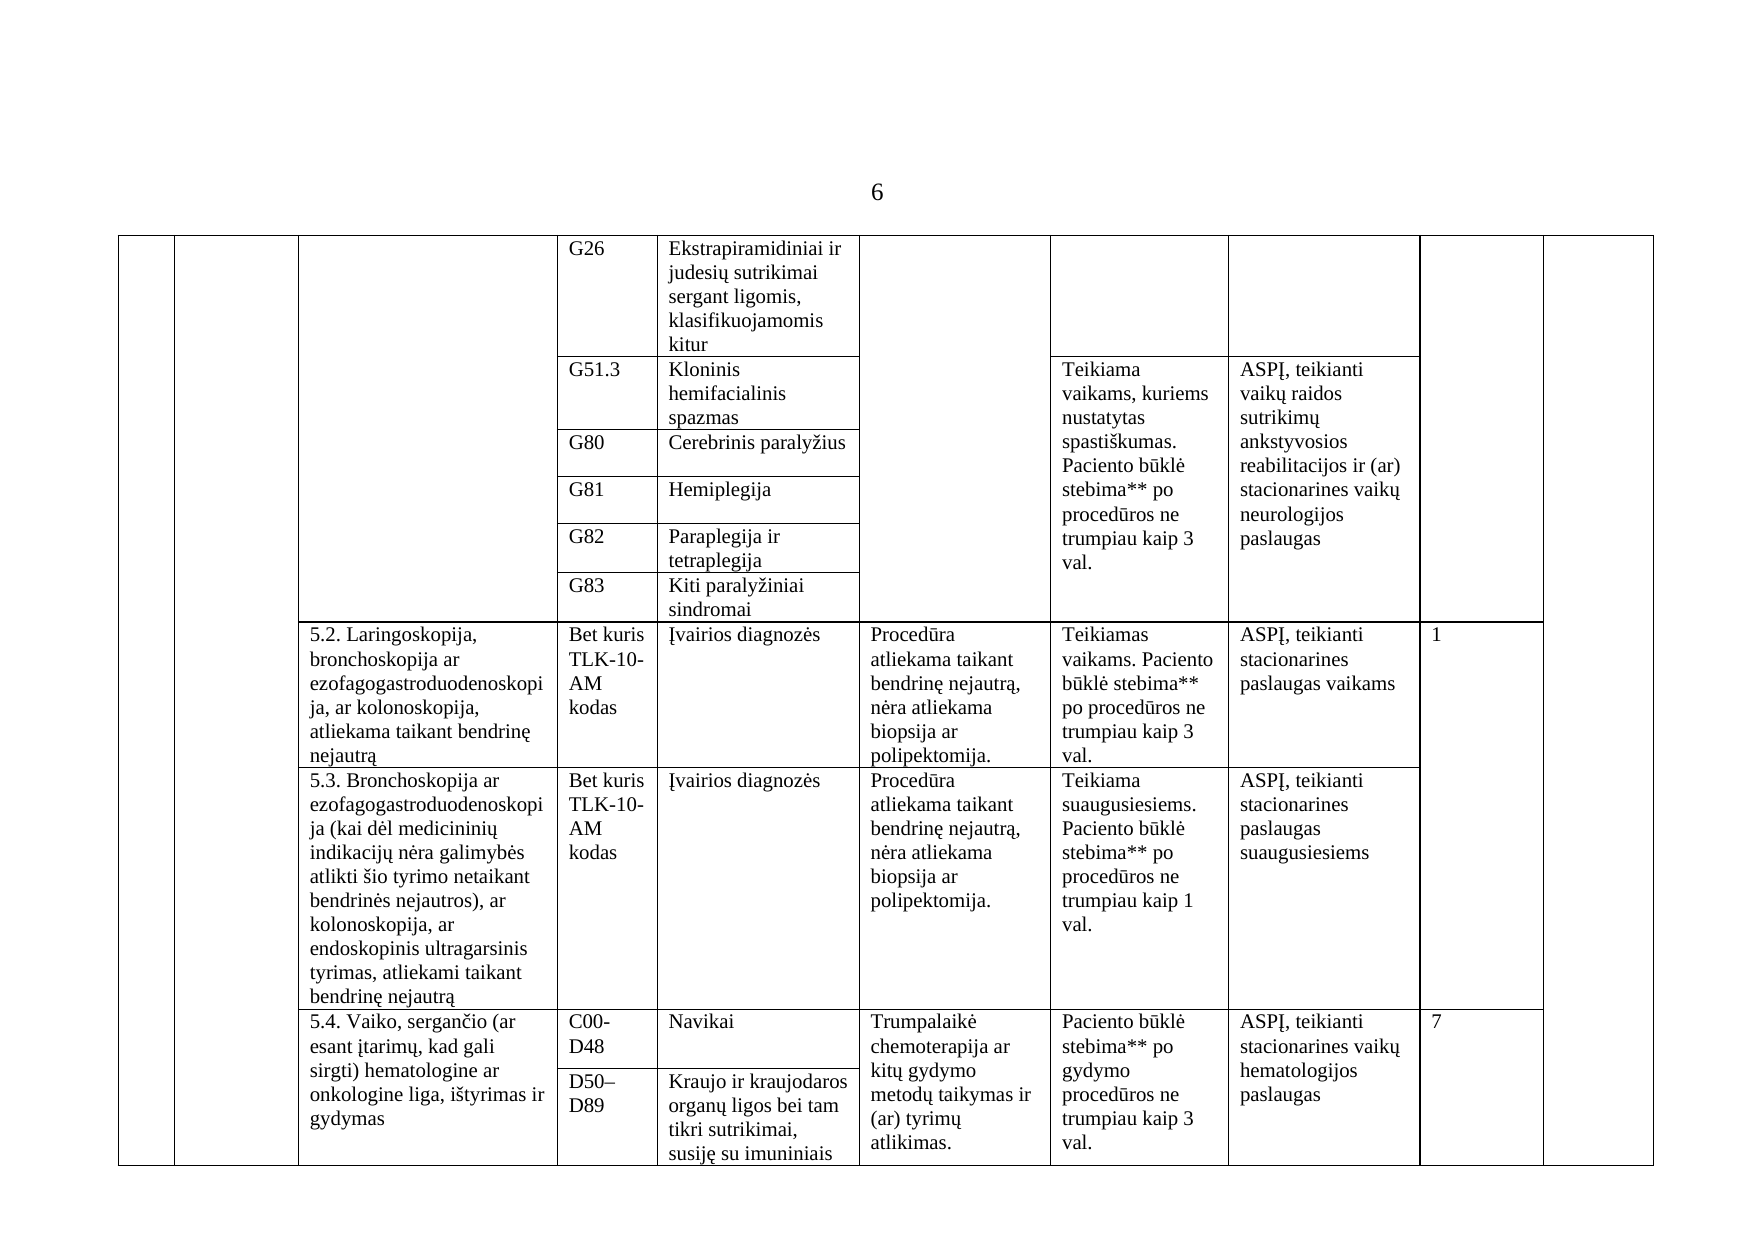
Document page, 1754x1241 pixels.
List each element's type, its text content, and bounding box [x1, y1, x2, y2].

table_cell [299, 236, 557, 621]
table_cell ASPĮ, teikianti vaikų raidos sutrikimų ankstyvosios reabilitacijos ir (ar) stacionarines vaikų neurologijos paslaugas [1229, 357, 1419, 621]
table_cell Kiti paralyžiniai sindromai [658, 573, 859, 621]
table_cell [1229, 236, 1419, 356]
table_cell [860, 236, 1050, 621]
table_cell Teikiama suaugusiesiems. Paciento būklė stebima** po procedūros ne trumpiau kaip 1 val. [1051, 768, 1228, 1008]
table_cell Teikiama vaikams, kuriems nustatytas spastiškumas. Paciento būklė stebima** po procedūros ne trumpiau kaip 3 val. [1051, 357, 1228, 621]
table_cell Įvairios diagnozės [658, 768, 859, 1008]
table_cell Įvairios diagnozės [658, 623, 859, 767]
table_cell [1544, 236, 1653, 1165]
table_cell G83 [558, 573, 657, 621]
table_cell 1 [1421, 623, 1543, 1008]
table_cell Bet kuris TLK-10-AM kodas [558, 623, 657, 767]
table_cell Procedūra atliekama taikant bendrinę nejautrą, nėra atliekama biopsija ar polipektomija. [860, 768, 1050, 1008]
table_cell [1051, 236, 1228, 356]
table_cell D50–D89 [558, 1069, 657, 1165]
table_cell ASPĮ, teikianti stacionarines vaikų hematologijos paslaugas [1229, 1010, 1419, 1165]
table_cell Trumpalaikė chemoterapija ar kitų gydymo metodų taikymas ir (ar) tyrimų atlikimas. [860, 1010, 1050, 1165]
table_cell G81 [558, 477, 657, 523]
table_cell Teikiamas vaikams. Paciento būklė stebima** po procedūros ne trumpiau kaip 3 val. [1051, 623, 1228, 767]
table_cell Kraujo ir kraujodaros organų ligos bei tam tikri sutrikimai, susiję su imuniniais [658, 1069, 859, 1165]
table_cell G80 [558, 430, 657, 476]
table_cell G82 [558, 524, 657, 572]
table_cell Procedūra atliekama taikant bendrinę nejautrą, nėra atliekama biopsija ar polipektomija. [860, 623, 1050, 767]
table_cell 5.3. Bronchoskopija ar ezofagogastroduodenoskopija (kai dėl medicininių indikacijų nėra galimybės atlikti šio tyrimo netaikant bendrinės nejautros), ar kolonoskopija, ar endoskopinis ultragarsinis tyrimas, atliekami taikant bendrinę nejautrą [299, 768, 557, 1008]
table_cell C00-D48 [558, 1010, 657, 1068]
table_cell Navikai [658, 1010, 859, 1068]
table_cell 7 [1421, 1010, 1543, 1165]
table_cell Ekstrapiramidiniai ir judesių sutrikimai sergant ligomis, klasifikuojamomis kitur [658, 236, 859, 356]
table_cell 5.4. Vaiko, sergančio (ar esant įtarimų, kad gali sirgti) hematologine ar onkologine liga, ištyrimas ir gydymas [299, 1010, 557, 1165]
table_cell ASPĮ, teikianti stacionarines paslaugas vaikams [1229, 623, 1419, 767]
table_cell Cerebrinis paralyžius [658, 430, 859, 476]
table_cell G26 [558, 236, 657, 356]
table_cell Bet kuris TLK-10-AM kodas [558, 768, 657, 1008]
table_cell [119, 236, 174, 1165]
table_cell 5.2. Laringoskopija, bronchoskopija ar ezofagogastroduodenoskopija, ar kolonoskopija, atliekama taikant bendrinę nejautrą [299, 623, 557, 767]
table_cell [175, 236, 298, 1165]
table_cell G51.3 [558, 357, 657, 429]
table_cell [1421, 236, 1543, 621]
table_cell Kloninis hemifacialinis spazmas [658, 357, 859, 429]
table_cell Paciento būklė stebima** po gydymo procedūros ne trumpiau kaip 3 val. [1051, 1010, 1228, 1165]
table_cell ASPĮ, teikianti stacionarines paslaugas suaugusiesiems [1229, 768, 1419, 1008]
table_cell Paraplegija ir tetraplegija [658, 524, 859, 572]
table_cell Hemiplegija [658, 477, 859, 523]
